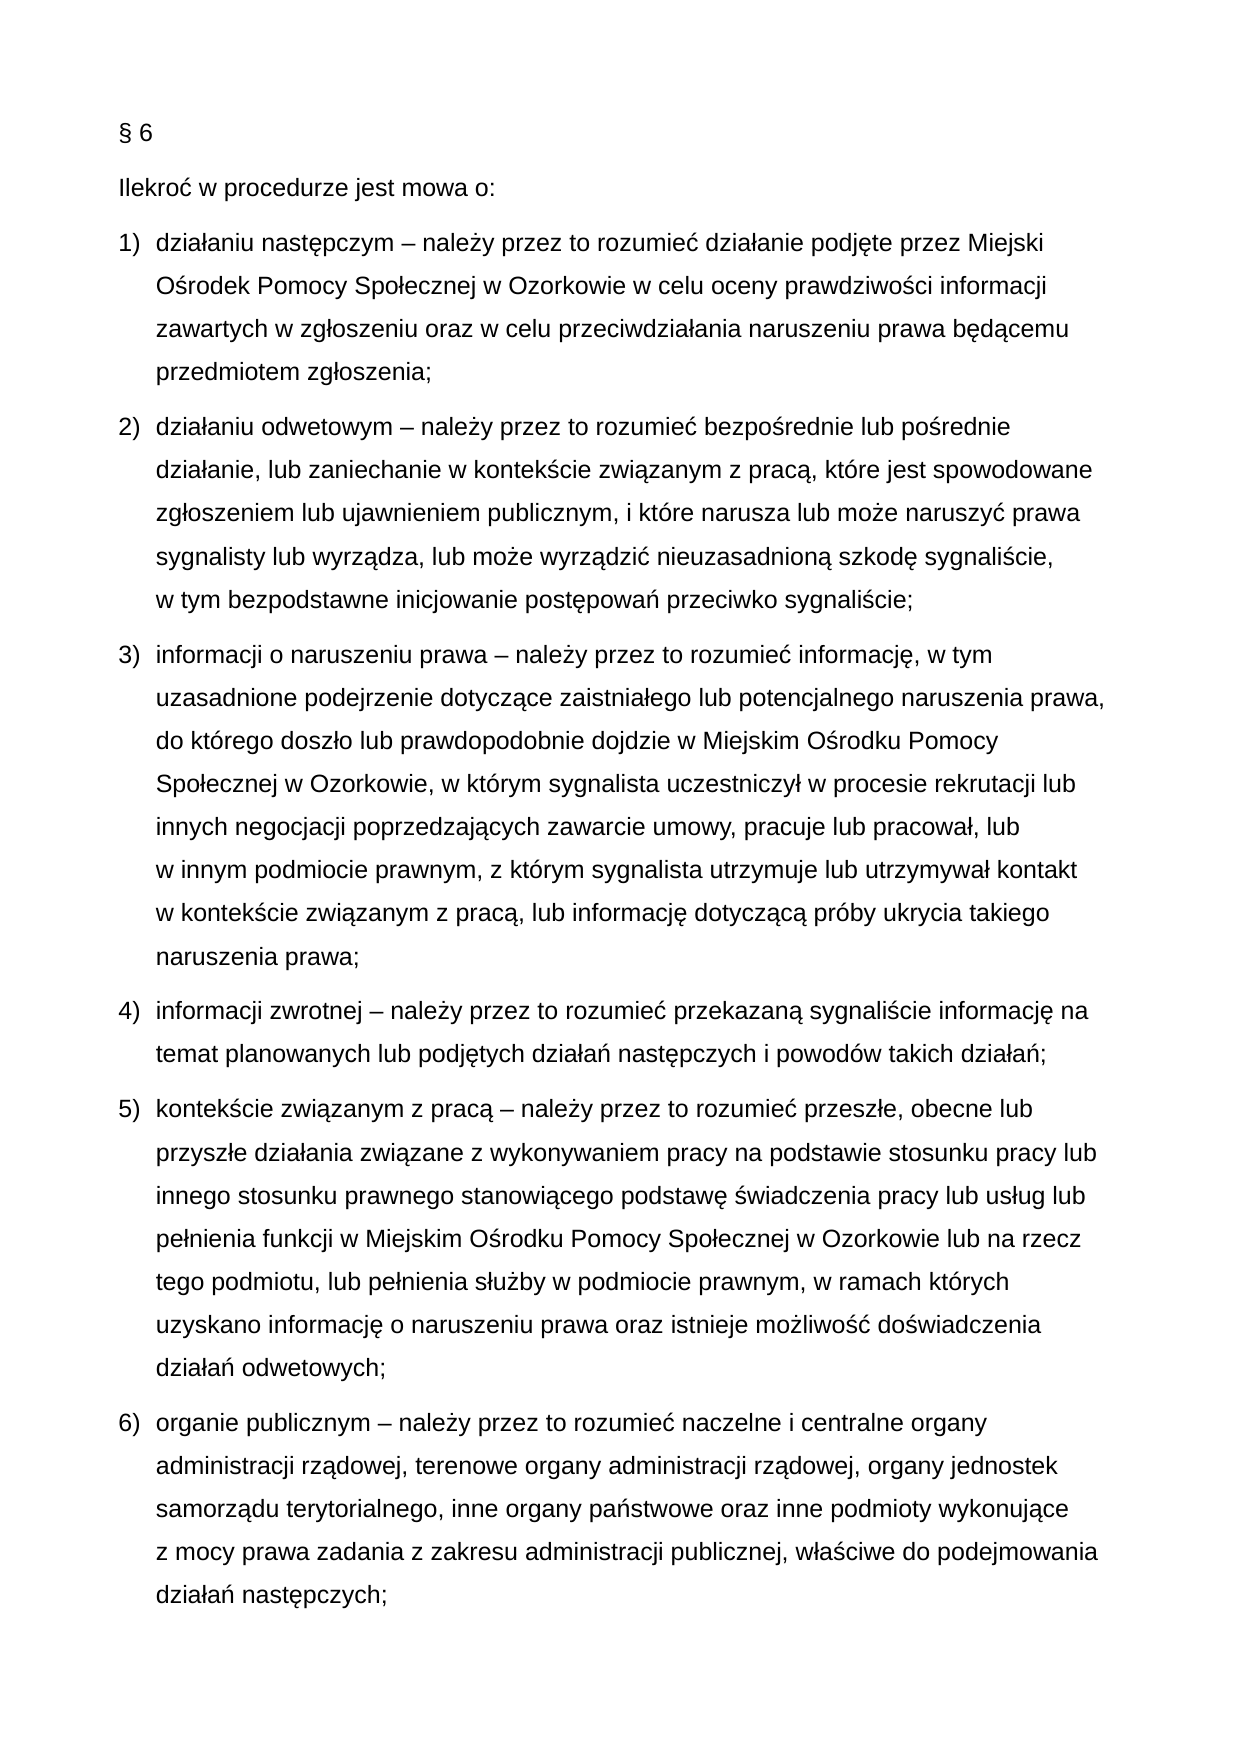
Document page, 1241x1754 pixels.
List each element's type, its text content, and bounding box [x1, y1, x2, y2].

list informacji o naruszeniu prawa – należy przez to rozumieć informację, w tym uzasadnione podejrzenie dotyczące zaistniałego lub potencjalnego naruszenia prawa, do którego doszło lub prawdopodobnie dojdzie w Miejskim Ośrodku Pomocy Społecznej w Ozorkowie, w którym sygnalista uczestniczył w procesie rekrutacji lub innych negocjacji poprzedzających zawarcie umowy, pracuje lub pracował, lub w innym podmiocie prawnym, z którym sygnalista utrzymuje lub utrzymywał kontakt w kontekście związanym z pracą, lub informację dotyczącą próby ukrycia takiego naruszenia prawa; [118, 639, 1122, 970]
text § 6 [118, 118, 1122, 147]
text Ilekroć w procedurze jest mowa o: [118, 173, 1122, 202]
list działaniu odwetowym – należy przez to rozumieć bezpośrednie lub pośrednie działanie, lub zaniechanie w kontekście związanym z pracą, które jest spowodowane zgłoszeniem lub ujawnieniem publicznym, i które narusza lub może naruszyć prawa sygnalisty lub wyrządza, lub może wyrządzić nieuzasadnioną szkodę sygnaliście, w tym bezpodstawne inicjowanie postępowań przeciwko sygnaliście; [118, 412, 1122, 613]
list organie publicznym – należy przez to rozumieć naczelne i centralne organy administracji rządowej, terenowe organy administracji rządowej, organy jednostek samorządu terytorialnego, inne organy państwowe oraz inne podmioty wykonujące z mocy prawa zadania z zakresu administracji publicznej, właściwe do podejmowania działań następczych; [118, 1408, 1122, 1609]
list informacji zwrotnej – należy przez to rozumieć przekazaną sygnaliście informację na temat planowanych lub podjętych działań następczych i powodów takich działań; [118, 996, 1122, 1068]
list działaniu następczym – należy przez to rozumieć działanie podjęte przez Miejski Ośrodek Pomocy Społecznej w Ozorkowie w celu oceny prawdziwości informacji zawartych w zgłoszeniu oraz w celu przeciwdziałania naruszeniu prawa będącemu przedmiotem zgłoszenia; [118, 228, 1122, 386]
list kontekście związanym z pracą – należy przez to rozumieć przeszłe, obecne lub przyszłe działania związane z wykonywaniem pracy na podstawie stosunku pracy lub innego stosunku prawnego stanowiącego podstawę świadczenia pracy lub usług lub pełnienia funkcji w Miejskim Ośrodku Pomocy Społecznej w Ozorkowie lub na rzecz tego podmiotu, lub pełnienia służby w podmiocie prawnym, w ramach których uzyskano informację o naruszeniu prawa oraz istnieje możliwość doświadczenia działań odwetowych; [118, 1094, 1122, 1382]
